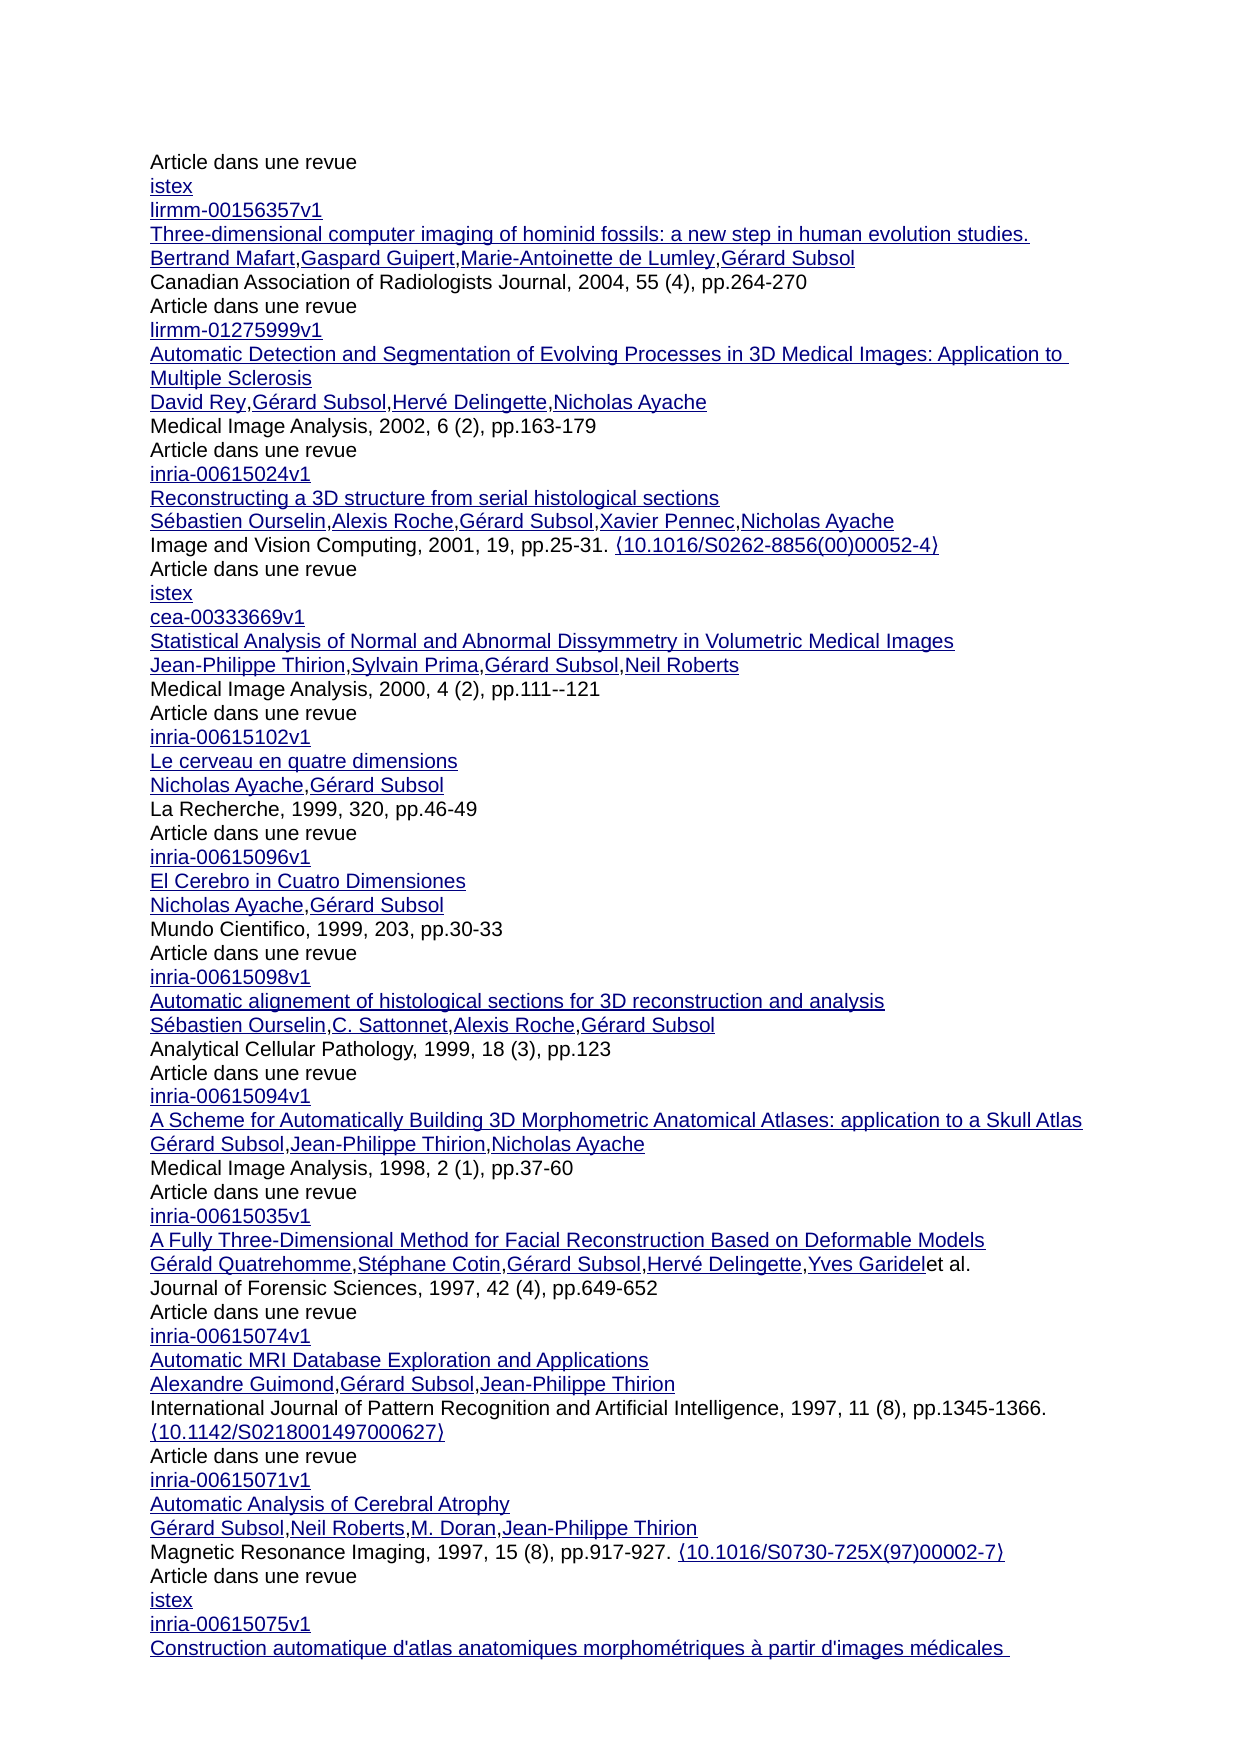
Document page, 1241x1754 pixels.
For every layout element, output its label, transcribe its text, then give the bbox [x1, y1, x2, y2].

table_cell Automatic Analysis of Cerebral Atrophy Gérard Subsol,Neil Roberts,M. Doran,Jean-Philippe Thirion Magnetic Resonance Imaging, 1997, 15 (8), pp.917-927. ⟨10.1016/S0730-725X(97)00002-7⟩ Article dans une revue istex inria-00615075v1 [150, 1492, 1090, 1635]
table_cell Reconstructing a 3D structure from serial histological sections Sébastien Ourselin,Alexis Roche,Gérard Subsol,Xavier Pennec,Nicholas Ayache Image and Vision Computing, 2001, 19, pp.25-31. ⟨10.1016/S0262-8856(00)00052-4⟩ Article dans une revue istex cea-00333669v1 [150, 485, 1090, 629]
table_cell Statistical Analysis of Normal and Abnormal Dissymmetry in Volumetric Medical Images Jean-Philippe Thirion,Sylvain Prima,Gérard Subsol,Neil Roberts Medical Image Analysis, 2000, 4 (2), pp.111--121 Article dans une revue inria-00615102v1 [150, 629, 1090, 749]
table_cell Construction automatique d'atlas anatomiques morphométriques à partir d'images médicales [150, 1635, 1090, 1659]
table_cell El Cerebro in Cuatro Dimensiones Nicholas Ayache,Gérard Subsol Mundo Cientifico, 1999, 203, pp.30-33 Article dans une revue inria-00615098v1 [150, 869, 1090, 988]
table_cell A Fully Three-Dimensional Method for Facial Reconstruction Based on Deformable Models Gérald Quatrehomme,Stéphane Cotin,Gérard Subsol,Hervé Delingette,Yves Garidelet al. Journal of Forensic Sciences, 1997, 42 (4), pp.649-652 Article dans une revue inria-00615074v1 [150, 1228, 1090, 1348]
table_cell Article dans une revue istex lirmm-00156357v1 [150, 150, 1090, 222]
table_cell A Scheme for Automatically Building 3D Morphometric Anatomical Atlases: application to a Skull Atlas Gérard Subsol,Jean-Philippe Thirion,Nicholas Ayache Medical Image Analysis, 1998, 2 (1), pp.37-60 Article dans une revue inria-00615035v1 [150, 1108, 1090, 1228]
table_cell Three-dimensional computer imaging of hominid fossils: a new step in human evolution studies. Bertrand Mafart,Gaspard Guipert,Marie-Antoinette de Lumley,Gérard Subsol Canadian Association of Radiologists Journal, 2004, 55 (4), pp.264-270 Article dans une revue lirmm-01275999v1 [150, 222, 1090, 342]
table_cell Le cerveau en quatre dimensions Nicholas Ayache,Gérard Subsol La Recherche, 1999, 320, pp.46-49 Article dans une revue inria-00615096v1 [150, 749, 1090, 869]
table_cell Automatic MRI Database Exploration and Applications Alexandre Guimond,Gérard Subsol,Jean-Philippe Thirion International Journal of Pattern Recognition and Artificial Intelligence, 1997, 11 (8), pp.1345-1366. ⟨10.1142/S0218001497000627⟩ Article dans une revue inria-00615071v1 [150, 1348, 1090, 1492]
table_cell Automatic Detection and Segmentation of Evolving Processes in 3D Medical Images: Application to Multiple Sclerosis David Rey,Gérard Subsol,Hervé Delingette,Nicholas Ayache Medical Image Analysis, 2002, 6 (2), pp.163-179 Article dans une revue inria-00615024v1 [150, 342, 1090, 485]
table_cell Automatic alignement of histological sections for 3D reconstruction and analysis Sébastien Ourselin,C. Sattonnet,Alexis Roche,Gérard Subsol Analytical Cellular Pathology, 1999, 18 (3), pp.123 Article dans une revue inria-00615094v1 [150, 989, 1090, 1108]
